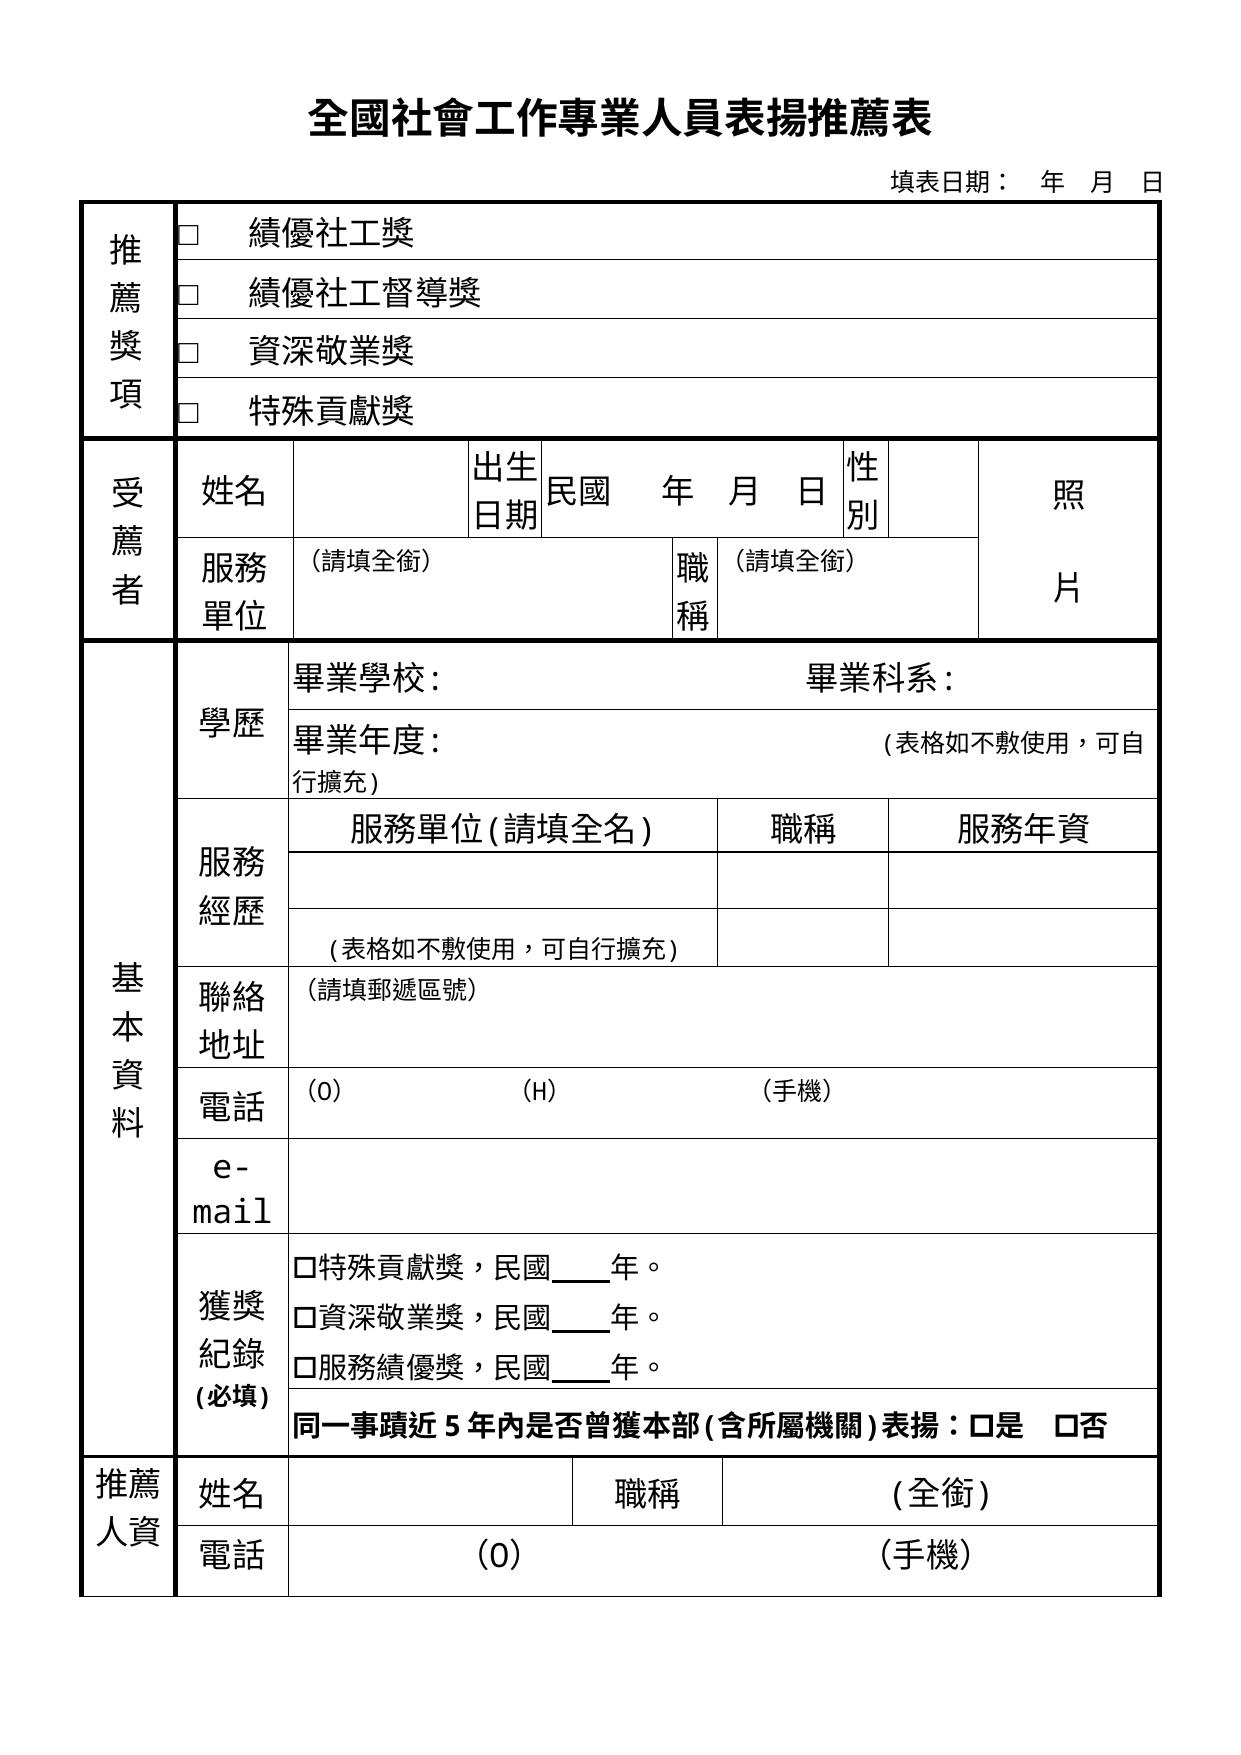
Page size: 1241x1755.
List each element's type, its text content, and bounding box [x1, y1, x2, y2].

table_cell 職稱 [718, 799, 888, 851]
table_cell 服務年資 [889, 799, 1157, 851]
table_cell 特殊貢獻獎，民國 年。 資深敬業獎，民國 年。 服務績優獎，民國 年。 [289, 1234, 1157, 1388]
table_cell （請填全銜） [718, 538, 978, 638]
table_cell 畢業年度: (表格如不敷使用，可自行擴充) [289, 710, 1157, 798]
table_cell [718, 909, 888, 966]
table_cell [889, 909, 1157, 966]
table_cell 同一事蹟近5年內是否曾獲本部(含所屬機關)表揚：是 否 [289, 1389, 1157, 1454]
table_cell 出生日期 [469, 441, 541, 537]
table_cell （O） （手機） [289, 1526, 1157, 1596]
table_cell 服務 單位 [178, 538, 293, 638]
table_cell 民國 年 月 日 [542, 441, 843, 537]
table_cell （O） （H） （手機） [289, 1068, 1157, 1138]
table_cell [718, 853, 888, 907]
table_cell 性 別 [844, 441, 888, 537]
table_cell 電話 [178, 1068, 288, 1138]
table_cell [289, 853, 717, 907]
table_cell 績優社工督導獎 [178, 260, 1157, 318]
table_cell 推薦人資料 [84, 1458, 173, 1596]
table_cell 獲獎 紀錄 (必填) [178, 1234, 288, 1454]
table_cell 電話 [178, 1526, 288, 1596]
table_cell [889, 441, 978, 537]
table_cell 基 本 資 料 [84, 643, 173, 1454]
table_cell [889, 853, 1157, 907]
table_cell 姓名 [178, 1458, 288, 1525]
table_cell 服務 經歷 [178, 799, 288, 966]
table_cell 姓名 [178, 441, 293, 537]
table_cell [289, 1139, 1157, 1233]
text 填表日期： 年 月 日 [75, 160, 1165, 199]
table_cell （請填郵遞區號） [289, 967, 1157, 1067]
table_cell 職稱 [573, 1458, 722, 1525]
table_cell e-mail [178, 1139, 288, 1233]
table_cell 照 片 [979, 441, 1157, 638]
table_cell [294, 441, 468, 537]
table_cell 職 稱 [673, 538, 717, 638]
table_header 績優社工獎 [178, 204, 1157, 259]
table_cell 學歷 [178, 643, 288, 798]
table_cell (表格如不敷使用，可自行擴充) [289, 909, 717, 966]
table_cell 服務單位(請填全名) [289, 799, 717, 851]
table_cell [289, 1458, 572, 1525]
table_cell 畢業學校: 畢業科系: [289, 643, 1157, 709]
table_header 推薦獎項 [84, 204, 173, 436]
table_cell （請填全銜） [294, 538, 672, 638]
table_cell 特殊貢獻獎 [178, 378, 1157, 436]
table_cell 聯絡 地址 [178, 967, 288, 1067]
table_cell 資深敬業獎 [178, 319, 1157, 377]
table_cell 受 薦 者 [84, 441, 173, 638]
text 全國社會工作專業人員表揚推薦表 [75, 75, 1165, 147]
table_cell (全銜) [723, 1458, 1157, 1525]
